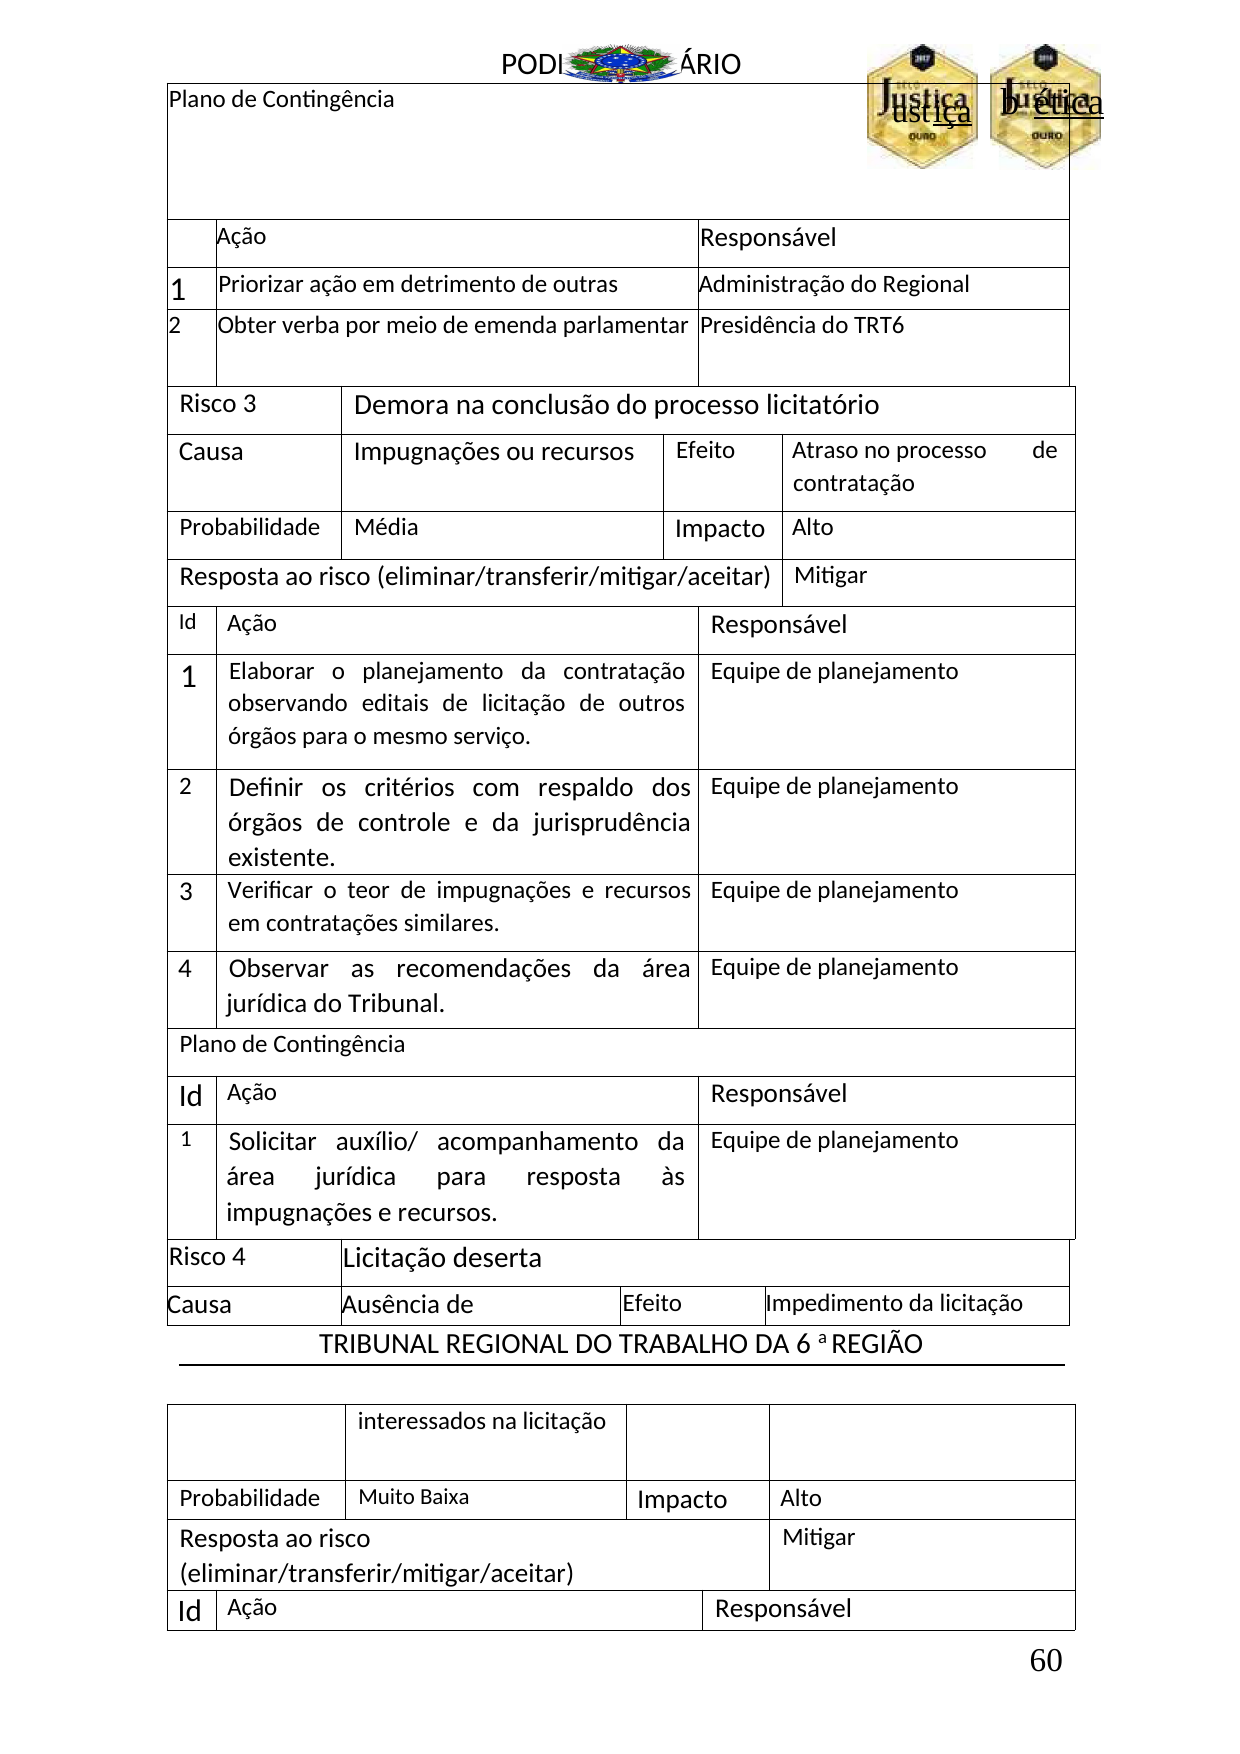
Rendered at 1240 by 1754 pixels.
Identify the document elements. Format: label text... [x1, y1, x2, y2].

table_cell Alto [783, 512, 1032, 558]
table_cell 1 [168, 1125, 216, 1238]
table_cell [1032, 512, 1075, 558]
picture [990, 84, 1069, 170]
table_cell Verificar o teor de impugnações e recursos em contratações similares. [217, 875, 698, 951]
picture [867, 84, 978, 169]
table_cell Equipe de planejamento [699, 770, 1032, 874]
table_cell Responsável [699, 1077, 1032, 1123]
table_cell [1032, 655, 1075, 769]
table_cell Risco 4 [168, 1240, 341, 1286]
table_cell Observar as recomendações da área jurídica do Tribunal. [217, 952, 698, 1028]
table_cell [1032, 560, 1075, 606]
table_cell Efeito [621, 1287, 765, 1325]
table_cell [1070, 309, 1075, 386]
table_header [770, 1405, 1075, 1480]
picture [561, 44, 682, 83]
table_cell Ação [217, 1077, 698, 1123]
table_cell Priorizar ação em detrimento de outras [217, 268, 698, 309]
table_cell [1032, 607, 1075, 654]
table_cell Causa [168, 1287, 341, 1325]
table_header [698, 84, 1069, 219]
table_cell Mitigar [770, 1520, 1075, 1589]
table_cell Definir os critérios com respaldo dos órgãos de controle e da jurisprudência existente. [217, 770, 698, 874]
table_cell Responsável [699, 220, 1069, 267]
table_header [1070, 170, 1075, 219]
table_cell Média [342, 512, 663, 558]
picture [990, 44, 1101, 117]
table_cell [1032, 387, 1075, 433]
table_cell Impedimento da licitação [766, 1287, 1069, 1325]
table_cell de [1032, 435, 1075, 511]
table_cell Id [168, 1591, 216, 1629]
table_header [168, 1405, 345, 1480]
table_cell 3 [168, 875, 216, 951]
table_cell 1 [168, 268, 216, 309]
table_cell [1032, 875, 1075, 951]
table_cell Resposta ao risco (eliminar/transferir/mitigar/aceitar) [168, 560, 782, 606]
table_cell 2 [168, 770, 216, 874]
text TRIBUNAL REGIONAL DO TRABALHO DA 6 a REGIÃO [319, 1326, 1063, 1361]
table_cell [1070, 1240, 1075, 1286]
table_cell Presidência do TRT6 [699, 310, 1069, 386]
table_cell Ação [217, 220, 698, 267]
table_cell Equipe de planejamento [699, 655, 1032, 769]
table_cell Risco 3 [168, 387, 341, 433]
table_cell [1032, 1029, 1075, 1076]
table_cell Id [168, 1077, 216, 1123]
table_header Plano de Contingência [168, 84, 698, 219]
table_cell Equipe de planejamento [699, 1125, 1032, 1238]
table_cell [1032, 952, 1075, 1028]
table_cell Impugnações ou recursos [342, 435, 663, 511]
table_cell [765, 1240, 1069, 1286]
table_cell Equipe de planejamento [699, 875, 1032, 951]
table_cell Elaborar o planejamento da contratação observando editais de licitação de outros órgãos para o mesmo serviço. [217, 655, 698, 769]
table_cell Probabilidade [168, 1481, 345, 1519]
table_cell Licitação deserta [342, 1240, 620, 1286]
table_cell [1032, 1125, 1075, 1238]
table_cell Muito Baixa [346, 1481, 626, 1519]
table_cell [1070, 219, 1075, 267]
table_cell Resposta ao risco (eliminar/transferir/mitigar/aceitar) [168, 1520, 769, 1589]
table_cell Probabilidade [168, 512, 341, 558]
table_cell Responsável [703, 1591, 1075, 1629]
table_header interessados na licitação [346, 1405, 626, 1480]
table_cell Id [168, 607, 216, 654]
table_cell Obter verba por meio de emenda parlamentar [217, 310, 698, 386]
table_cell Demora na conclusão do processo licitatório [342, 387, 1032, 433]
table_cell [1032, 770, 1075, 874]
table_header [627, 1405, 769, 1480]
table_cell [1032, 1077, 1075, 1123]
table_cell Ação [217, 607, 698, 654]
table_cell Plano de Contingência [168, 1029, 1032, 1076]
picture [1070, 119, 1101, 170]
table_cell Equipe de planejamento [699, 952, 1032, 1028]
table_cell Causa [168, 435, 341, 511]
picture [867, 44, 978, 83]
table_cell [1070, 1286, 1075, 1325]
table_cell Impacto [664, 512, 782, 558]
table_cell [168, 220, 216, 267]
table_cell [1070, 267, 1075, 309]
table_cell Ausência de [342, 1287, 620, 1325]
picture [1091, 105, 1098, 112]
table_cell 2 [168, 310, 216, 386]
table_cell Ação [217, 1591, 702, 1629]
table_cell 1 [168, 655, 216, 769]
table_cell Atraso no processo contratação [783, 435, 1032, 511]
table_cell Responsável [699, 607, 1032, 654]
table_cell Solicitar auxílio/ acompanhamento da área jurídica para resposta às impugnações e recursos. [217, 1125, 698, 1238]
table_cell Impacto [627, 1481, 769, 1519]
table_cell 4 [168, 952, 216, 1028]
table_cell Mitigar [783, 560, 1032, 606]
table_cell Administração do Regional [699, 268, 1069, 309]
table_cell Efeito [664, 435, 782, 511]
table_cell Alto [770, 1481, 1075, 1519]
table_cell [620, 1240, 765, 1286]
